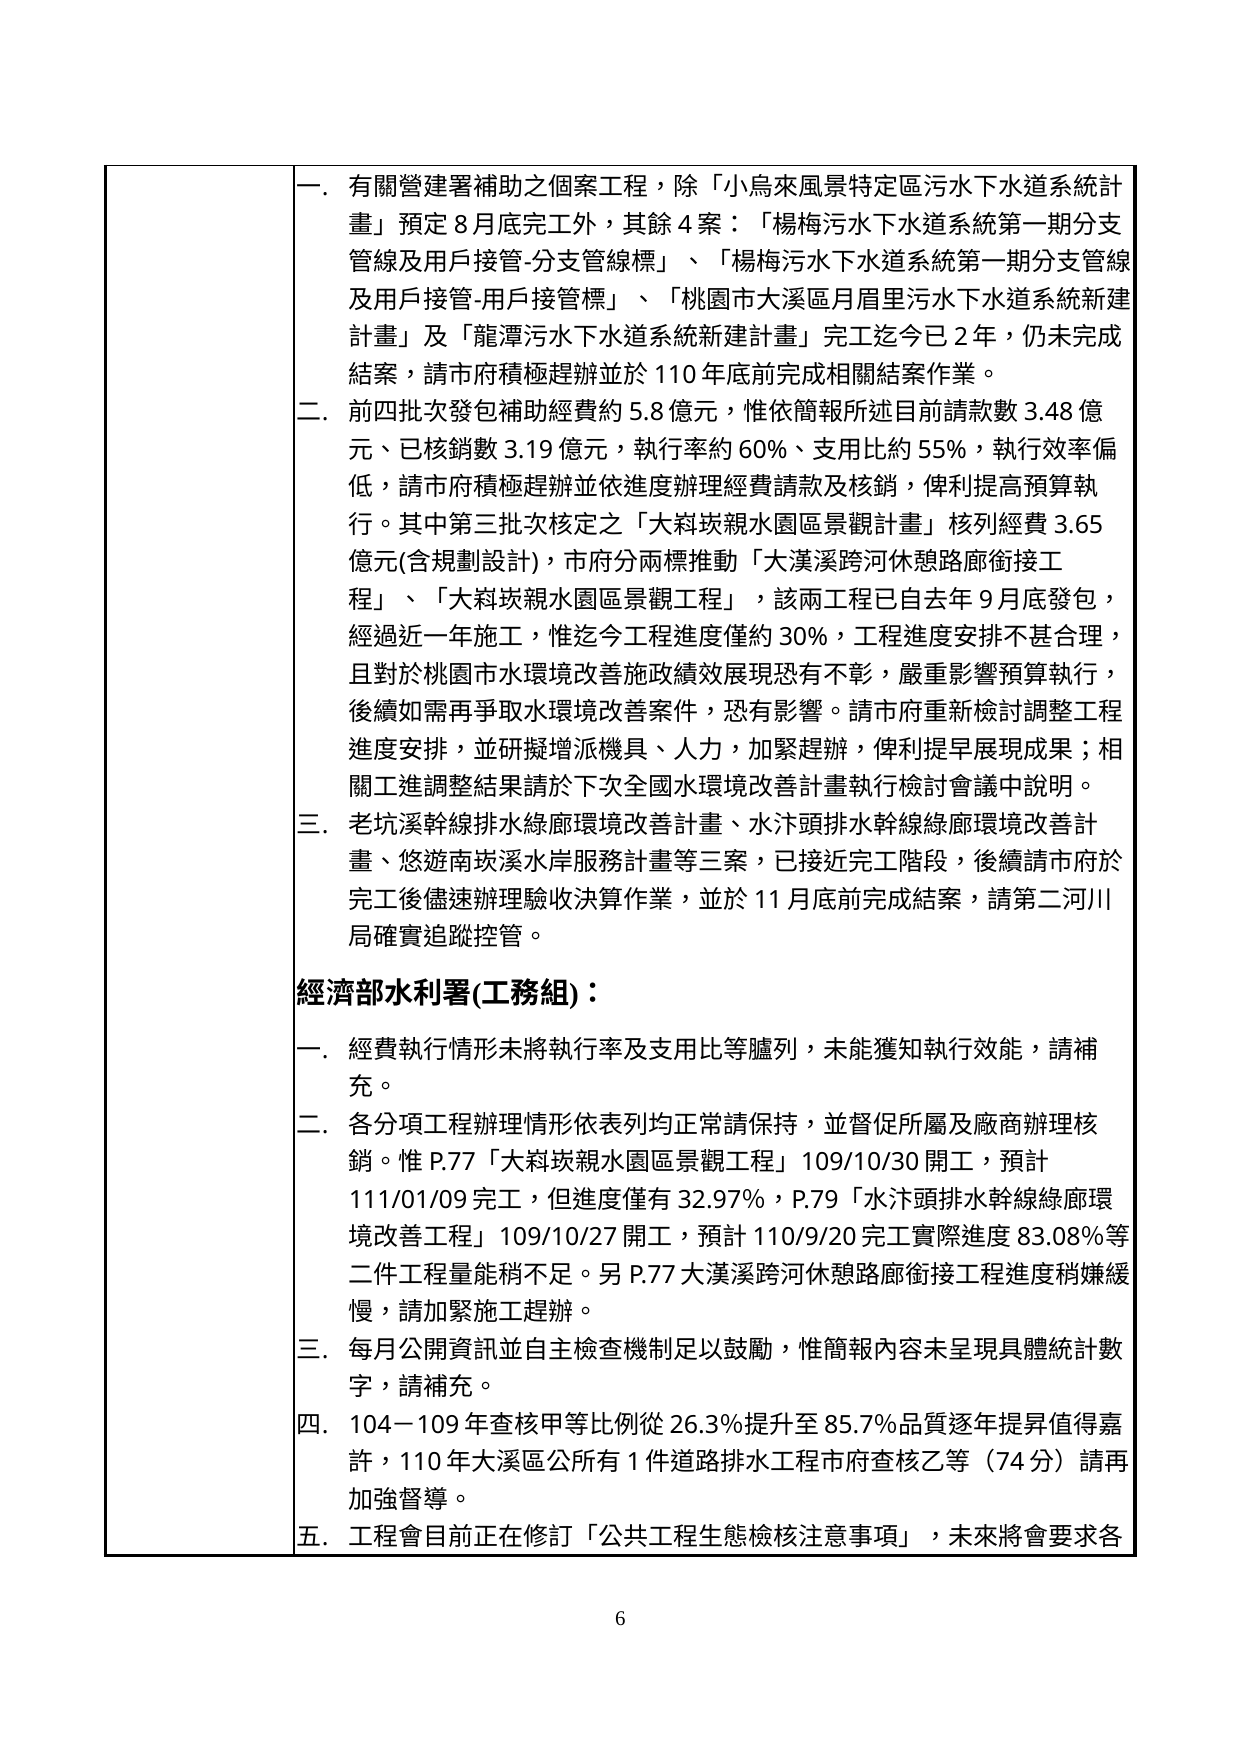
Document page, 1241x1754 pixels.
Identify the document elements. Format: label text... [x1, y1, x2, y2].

table_cell 壹、訪查暨現勘意見 周領隊文祥: 建議市政府將本計畫「水質淨化」、「串聯生活綠廊」及「改善水岸環境」之目標以及目前執行的結果情形量化數據，俾利滾動檢討之需。 建議報告中補充相關具體成果，並以整體性的面向呈現；例如：報告中的黃鸝鳥，大豆…等，並以整體計畫面向呈現。 簡報中第51頁中之工程缺失前10大的問題，不知是否已有改善請補充說明。 老街溪工程，於發包後，才因民眾意見抗爭而停工並減作，似乎在設計過程中，民眾意見處理的程序有不足，建議應可再檢討。 資訊公開部份，有關民眾參與的意見及處理並未呈現，若有缺，建議應予以增加。 亞磊顧問於計畫中提出了許多不錯的資料及做法，例如：美國淨水法案之5大項23細項生態環境評估因子，河流生態復育黃金法則、河川生態復育願景規劃，惟工程執行內容及成果却未見相關資料，建議請補充。 現勘 (一)工程設計融入在地環境意象，並兼顧生態、防洪需求，市政府團隊之用 心努力，非常令人感佩，建議後續可再爭取經費往上、下游延伸後續工 程。 (二)本工程以「百年橋岸風華、黑金歲月流長」作為主意象主軸，惟「橋 岸」之文化意象，建議可再廣邀文化、人文專家提供意見，另欄杆之意 象亦可一併整體考量調整。至於「黑金」意象，則未見元素突顯，可再 加強。 (三)步道過河段，施設「翠橋」，係以融入地域元素「翠鳥」，惟翠鳥之地 方環境或人文意義為何，可再加強突顯說明。 (四)低功率LED燈於夜間照明之環境效益，建議於後續生態追踪能有效益評 析，俾利相關工程採用之參考。 (五)百年糯米橋旁之配電盤設施道路指標建議可再美化例如配電盤可否下地 或加設美化外遮，至於道路指標可再融入文化元素，例如糯米橋或黑金 等元素。 劉委員駿明: 老街溪青埔水都計畫工程，施工時地方仍有不同意見，並要求市府召開公聽會。後經多次溝通協調，才達成共識，其中尤以取消吊橋（不利兩岸互通）及橋下自行車道（影響交通串聯），符合友善環境減輕策略，作為值得肯定。 桃園市因都市化結果，河川中、下游水質污染嚴重，除水汴頭排水綠廊環境改善工程，有發現零星原生馬口魚，非常彌足珍貴，請加強生態檢核工作，定期做河川生命力評估。 水汴頭排水綠廊環境改善工程，將原有跌水工，改分四階並加設卵塊石隔層，以增加曝氣功能。自然淨化河川創新工法，請彙總供各執行單位參考。 河相生態改造，在不影響通洪斷面下，適當降低河床高度，並利用底床空間，形成深淵、淺瀨及流速變化，提供不同物種棲地需求。至於魚類避難場所，改以塊石堆疊形成更佳。 民眾意見回饋，以大漢溪為例，僅強化在地元素（木藝文化）連結、崖線保留視野供野花自然生長、大溪國中環境教育及大崧崁溪吊橋設置監測系統監控人流數、禁行汽車等，似未觸及核心議題及亮點建議，宜再加強收集論述。 民眾參與型式基本上有工作坊、座談會、說明會廊辦理方式，對於棘手或衝突性大，需與意見領袖或利害關係人，經數次溝通協調方可竟其功，請收集討論過程及分次達到共識成果，以資訊公開策略，提供各方參考。 友善環境迴避策略，以劃設台灣大豆自然保留地做控管，尚屬恰當。至於現地移植台灣大豆，則較屬補償策略，而非迴避策略。又挑選生態功能喬木林，及原生喬木造林復育，以兼顧物種多樣性，似有討論空間，再檢討說明。 大嵙崁長跨距吊橋不落礅不影響河川生態。橋塔造形融合地方文化「船槳意象」，建議辦理命名活動，形成有意義地方共識，以增加趣味故事性，發揮社會參與功能。 吊橋安全防護監視系統，僅有人數及體重控制等兩種，惟因長跨距仍應以風速級別訂定預警機制較易執行。又因吊橋位於河川狹谷特殊地形，如南迴鐵路落山風影響行車安全，建議考量設置風速儀，以雙重保障遊人安全。 桃園市轄範圍，涉及關注物種文獻雖有臚列，請生態團隊彙總棲地條件，先評估河川復育成功可能性。又所提柴棺龜、台北亦蛙、萬榮731號池之台灣萍蓬草、無柄花石龍尾、水杉菜等三種水域植物，對水質自然淨化效能，亦請評估說明。 現勘意見： (一)街口溪生態水岸步道工程，核定經費2,119萬元，決標金額2,500萬元，設計變更後實際需要經費提高至2,795萬元，不足經費676萬元，由市府自籌經費辦理，值得嘉許。 (二)工程改善後，可提供大溪國中上、下學便捷交通動線，以避免行走外環道路而發生災害，具有社會功能意義。 (三)以實際受益者-大溪國中學生，若能加強環境教育推動工作，將來必能產生優秀種子教官，對環境生態保育注入新血。 (四)天然條件限制流速仍過快，無法滿足魚類棲息需求，下游右岸低漥濕地，若能配合拓寬利用，可營造更優質水域空間，以利魚類生存。 蔡委員義發： 桃園市政府執行計畫建立良好機制，且有顧問團隊與生態團隊配合作業，執行各項案件之推動，已顯初步成效，值得肯定。 桃園市政府依轄內之水系為單位整體規劃逐步執行，建請彙整各執行案件之成果，串聯成該水系之亮點再請加強。 下埔仔溪及菜堂排水環境改善工程（一期）名稱與附錄－P74不一致，請查明。 大嵙崁親水園區景觀工程簡報所述：民眾需求內容，惟規劃設計針對民眾意見參採情形，仍請呈現為宜。如同老街溪青埔水都計畫工程原設計內容部分，不符民眾要求而調整設計內容，如取消吊橋、減作自行車道等等，值得肯定。 有關資訊公開仍請將各階段（提案、設計、施工及維管階段）落實執行成果彙整呈現為宜。 簡報所述舉例三個不同案件（大漢溪、水汴頭排水及街口溪等）分別說明規劃設計階段（大漢溪）、施工階段（水汴頭）及維護管理階段（街口溪），建請未來以同一案件分別說明各階段之生態檢核執行作業俾暸解落實與否。 生態監測計畫立意甚佳，惟建請依提案階段蒐集或調查相關生態圖資，如有關注特有或保育物種等，除於各階段落實執行外（如工程項目編列四大策略相關費用等），應考量編列完工後之維護管理監測經費，俾據以執行。 本計畫完成案件，請加強協調地方民眾或社團進行認養工作，並相互辦理觀摩交流以利精進。 現勘： (一)本計畫改善前後差異頗大（尤以下游段），且提案規劃設計階段相關生態檢核作業，大部分均有落實執行，建請蒐集執行成果（含改善前後照片及生態檢核各階段等）。 (二)原蒐集之生態物種與生態調查結果似有差異（比既有增加物種），建請評估其環境改善後之效益。 (三)本計畫上、下游段尚有待繼續爭取經費逐一改善，屆時本期執行可供未來續辦之借境與精進。 汪委員靜明： 簡報呈現內容豐富及製作良好，有關評分表所列訪查項目專案小組建議補充說明。 有關生態檢核簡報說明得宜，唯會議中尚未見工程會及水利署規範之生態核表填報資料，較難在訪查中協助查核，建議依歷年複評及考核慣例，於會議結束前於會場陳列或補附。 桃園市政府在水環境建設計畫機制建立及執行之整體推動具有良好基礎，建議在歷年完成及今後規劃計畫綜整，以桃園市轄區流域水系為範圍，並以河川為軸線，將歷年水環境建設計畫期程及成果，彙整於圖及表，便於資訊公開綜覽全貌，而不僅侷限於批次年度亮點。 有關生態檢核作業之目的及執行，係配套整體水環境建設功能，現階段生態資料散見陳列於各工程，建議整併於工程棲地生態關注圖表，俾於閱讀及查核。 在水環境建設計畫中，在桃園市面臨諸多水質條件差的情勢中，有關生態保育措施則宜務實優先加強水岸植被改善，對於整體水環境之景觀與棲地生態等，有更正面可持續加值之生態系統功能服務。 張委員坤城： 部分案件坡面工過於高陡，應思考野生動物如兩棲爬蟲類等陷落後之友善生態逃生設施（如簡報103頁）。 生物廊道設施應考慮潛在的使用生物對象，後續效益是否達到，建議可持續監測，相關成果資料可供後續相似案件參考。 部分輿論希望保留野溪型態，在地景、生態及水防安全均需兼顧之下，該採用多大強度之工法，應有科學數據當論點或依據，且朝減少混凝土構造物方向努力。 部分案件能邀請地方團體共同參與生態調查，以及在維管階段邀集民眾參與維管給予肯定，其他案件未來可參考再強化這一區塊。 定期除草及疏濬時可盡可能保留原生種植被，對於原生種與外來種的識別，建議進行教育訓練，避免誤除原生種。 應盡量減少外來種植栽的使用，多採用在地特色之原生種，尤其是雨水花園的水生植物多為外來種，甚至是入侵種。桃園多埤塘是個特色，擁有許多台灣珍貴的水生植物，應多加復育應用，如此亦有加分效果。 不要過度公園化，尤其是郊外或近山區的案址，應朝減量設計原則努力。 木料使用需再加強確認材種及耐候性，送檢過程亦需謹慎。 生態檢核： (一)各期生態檢核所提出之建議是否於設計規劃、施工時被採納，應建立追 踨查核機制。 (二)較欠缺施工前中後至維管階段之比較分析、環境生態的改變、生物多樣 性及地景恢復的說明可再加強。 (三)陸域生態調查人員（尤其在植物部分）較為薄弱，許多原生種植物未被 重視（非關注種部分）。 (四)資料蒐集及關注物種部分，建議納入珍貴老樹或受保護樹木資料。 (五)樹木防護識別包材於施工完成後是否有進行拆除，需注意避免影響後續 樹木生長。 現勘： (一)渠道起點三面光坡面如能再進一步改善將更加分。 (二)解說牌有些錯誤，建議再進一步檢視。 (三)植栽選用部分外來種宜慢慢汰換，選用原生種除是台灣原生種外，仍應 以在地適地適地適種的本地種為優先原則。水生植物多用到近海物種， 此區域位近山區應採用桃園內陸山區之水生植物，植栽選用可參考特生 中心出版的桃園縣市植物資源手冊。 (四)渠道兩旁可見象草及小花蔓澤蘭入侵，後續維管需注意防治。 (五)親水設計相當成功，可作為其他案件參考。 (六)石朴老樹下建議增設解說牌。 (七)堤岸坡度較陡，應考慮增設生物逃生設施（每隔一距離設置一處）。 經濟部水利署(河海組)： 有關營建署補助之個案工程，除「小烏來風景特定區污水下水道系統計畫」預定8月底完工外，其餘4案：「楊梅污水下水道系統第一期分支管線及用戶接管-分支管線標」、「楊梅污水下水道系統第一期分支管線及用戶接管-用戶接管標」、「桃園市大溪區月眉里污水下水道系統新建計畫」及「龍潭污水下水道系統新建計畫」完工迄今已2年，仍未完成結案，請市府積極趕辦並於110年底前完成相關結案作業。 前四批次發包補助經費約5.8億元，惟依簡報所述目前請款數3.48億元、已核銷數3.19億元，執行率約60%、支用比約55%，執行效率偏低，請市府積極趕辦並依進度辦理經費請款及核銷，俾利提高預算執行。其中第三批次核定之「大嵙崁親水園區景觀計畫」核列經費3.65億元(含規劃設計)，市府分兩標推動「大漢溪跨河休憩路廊銜接工程」、「大嵙崁親水園區景觀工程」，該兩工程已自去年9月底發包，經過近一年施工，惟迄今工程進度僅約30%，工程進度安排不甚合理，且對於桃園市水環境改善施政績效展現恐有不彰，嚴重影響預算執行，後續如需再爭取水環境改善案件，恐有影響。請市府重新檢討調整工程進度安排，並研擬增派機具、人力，加緊趕辦，俾利提早展現成果；相關工進調整結果請於下次全國水環境改善計畫執行檢討會議中說明。 老坑溪幹線排水綠廊環境改善計畫、水汴頭排水幹線綠廊環境改善計畫、悠遊南崁溪水岸服務計畫等三案，已接近完工階段，後續請市府於完工後儘速辦理驗收決算作業，並於11月底前完成結案，請第二河川局確實追蹤控管。 經濟部水利署(工務組)： 經費執行情形未將執行率及支用比等臚列，未能獲知執行效能，請補充。 各分項工程辦理情形依表列均正常請保持，並督促所屬及廠商辦理核銷。惟P.77「大嵙崁親水園區景觀工程」109/10/30開工，預計111/01/09完工，但進度僅有32.97％，P.79「水汴頭排水幹線綠廊環境改善工程」109/10/27開工，預計110/9/20完工實際進度83.08％等二件工程量能稍不足。另P.77大漢溪跨河休憩路廊銜接工程進度稍嫌緩慢，請加緊施工趕辦。 每月公開資訊並自主檢查機制足以鼓勵，惟簡報內容未呈現具體統計數字，請補充。 104－109年查核甲等比例從26.3％提升至85.7％品質逐年提昇值得嘉許，110年大溪區公所有1件道路排水工程市府查核乙等（74分）請再加強督導。 工程會目前正在修訂「公共工程生態檢核注意事項」，未來將會要求各階段生態檢核執行情形，須即時公開於市政府資訊公開網頁；另外將規定設計階段需提出生態保育措施監測計畫，並納入預算，據以進行施工之監測作業，確認生態棲地及生態保全對象狀況，以適時調整生態保育措施，並評估工程生態保育措施執行成果。以上先提供給市政府參考，預為因應。 貳、綜合結論： 各委員及單位代表意見請受訪單位(桃園市政府)參酌辦理，並於110年10月5日前改善完成，同時將改善辦理情形及照片彙整成冊，函送經濟部並副知其他訪查部會辦理結案。 [295, 166, 1133, 1553]
table_cell [107, 166, 293, 1553]
